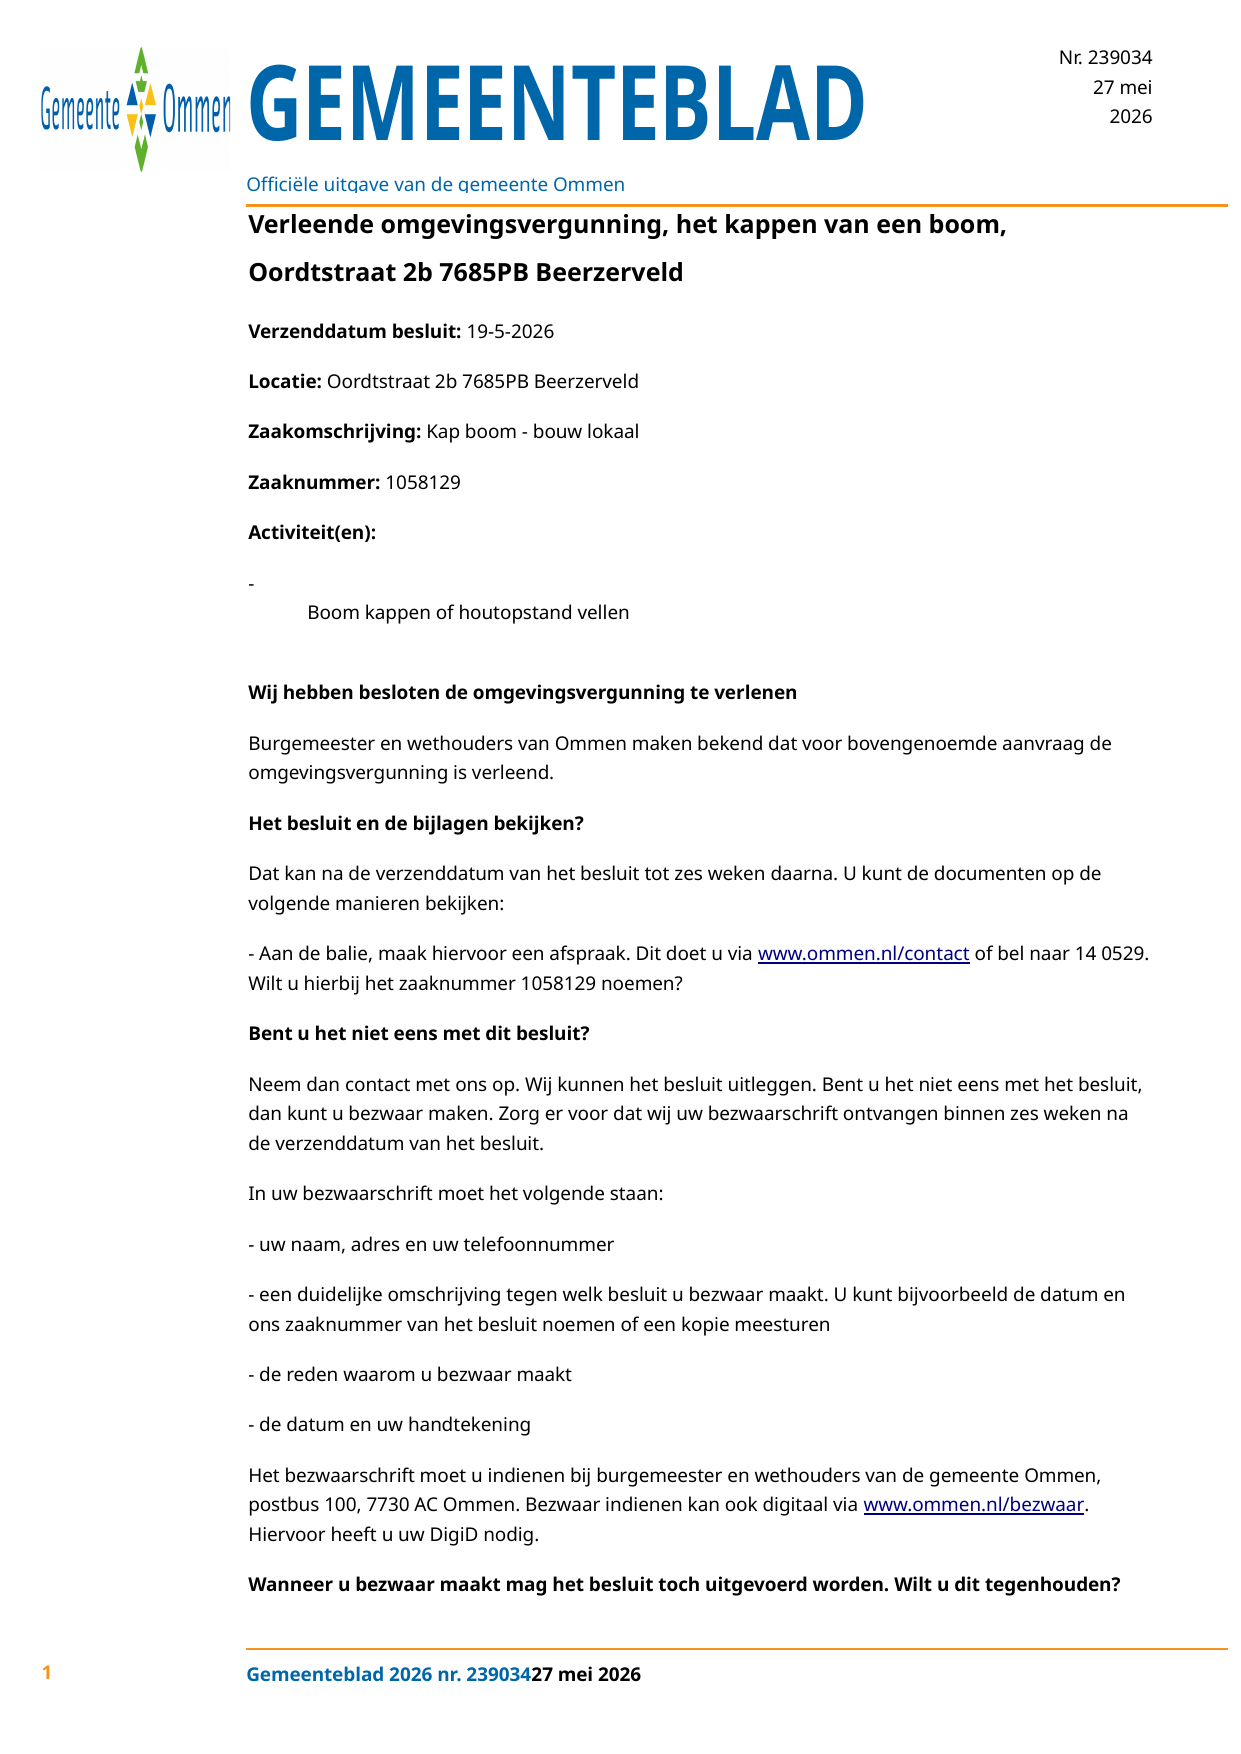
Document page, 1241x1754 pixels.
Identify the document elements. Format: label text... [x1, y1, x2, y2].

text Wij hebben besloten de omgevingsvergunning te verlenen [248, 679, 1152, 705]
text - de reden waarom u bezwaar maakt [248, 1361, 1152, 1387]
text Dat kan na de verzenddatum van het besluit tot zes weken daarna. U kunt de documenten op de volgende manieren bekijken: [248, 860, 1152, 916]
text Zaaknummer: 1058129 [248, 469, 1152, 495]
text Verzenddatum besluit: 19-5-2026 [248, 318, 1152, 344]
list Boom kappen of houtopstand vellen [248, 599, 1152, 625]
text - uw naam, adres en uw telefoonnummer [248, 1231, 1152, 1257]
picture [41, 47, 231, 172]
text Verleende omgevingsvergunning, het kappen van een boom, Oordtstraat 2b 7685PB Beerzerveld [248, 207, 1152, 288]
text Het bezwaarschrift moet u indienen bij burgemeester en wethouders van de gemeente Ommen, postbus 100, 7730 AC Ommen. Bezwaar indienen kan ook digitaal via www.ommen.nl/bezwaar. Hiervoor heeft u uw DigiD nodig. [248, 1462, 1152, 1547]
text - de datum en uw handtekening [248, 1412, 1152, 1437]
text Zaakomschrijving: Kap boom - bouw lokaal [248, 419, 1152, 444]
text In uw bezwaarschrift moet het volgende staan: [248, 1180, 1152, 1206]
text Locatie: Oordtstraat 2b 7685PB Beerzerveld [248, 368, 1152, 394]
text Burgemeester en wethouders van Ommen maken bekend dat voor bovengenoemde aanvraag de omgevingsvergunning is verleend. [248, 730, 1152, 785]
text Bent u het niet eens met dit besluit? [248, 1020, 1152, 1046]
text Neem dan contact met ons op. Wij kunnen het besluit uitleggen. Bent u het niet eens met het besluit, dan kunt u bezwaar maken. Zorg er voor dat wij uw bezwaarschrift ontvangen binnen zes weken na de verzenddatum van het besluit. [248, 1071, 1152, 1156]
text Het besluit en de bijlagen bekijken? [248, 810, 1152, 836]
text - Aan de balie, maak hiervoor een afspraak. Dit doet u via www.ommen.nl/contact of bel naar 14 0529. Wilt u hierbij het zaaknummer 1058129 noemen? [248, 940, 1152, 996]
text Activiteit(en): [248, 519, 1152, 545]
text - een duidelijke omschrijving tegen welk besluit u bezwaar maakt. U kunt bijvoorbeeld de datum en ons zaaknummer van het besluit noemen of een kopie meesturen [248, 1281, 1152, 1337]
text Wanneer u bezwaar maakt mag het besluit toch uitgevoerd worden. Wilt u dit tegenhouden? [248, 1572, 1152, 1597]
